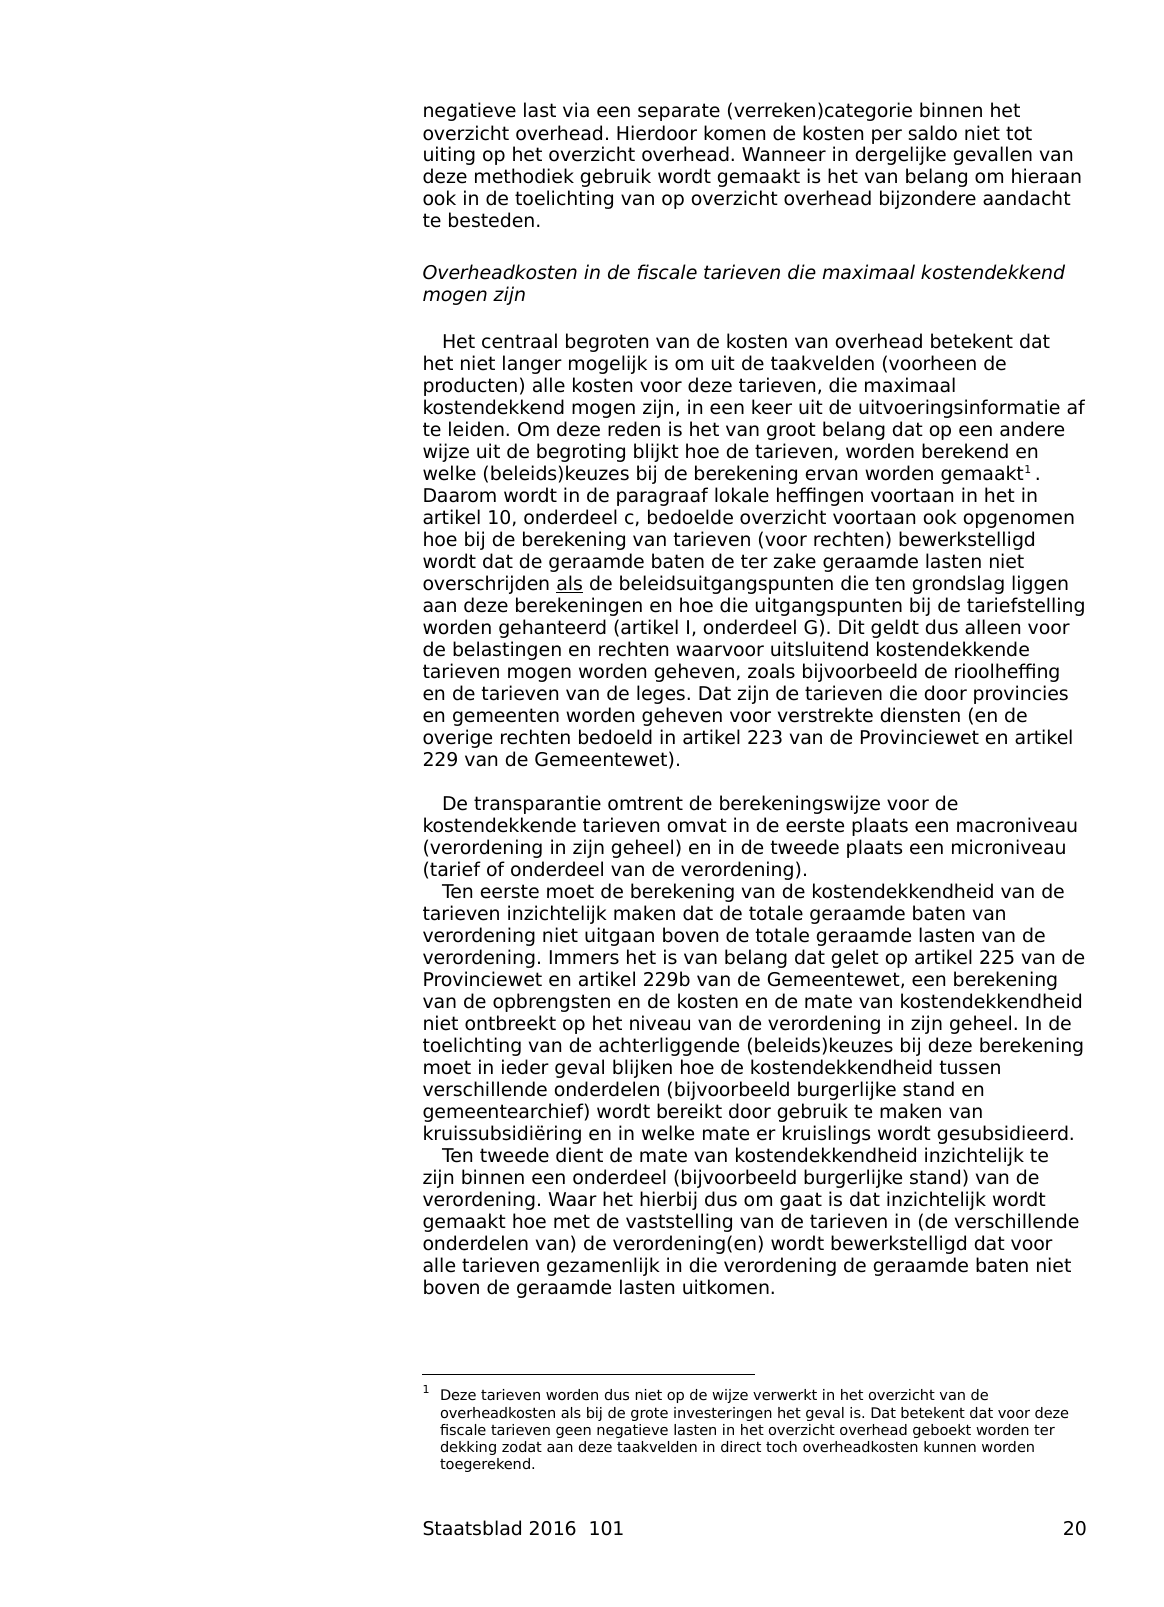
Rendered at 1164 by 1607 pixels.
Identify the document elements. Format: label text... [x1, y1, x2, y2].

text Het centraal begroten van de kosten van overhead betekent dat het niet langer mogelijk is om uit de taakvelden (voorheen de producten) alle kosten voor deze tarieven, die maximaal kostendekkend mogen zijn, in een keer uit de uitvoeringsinformatie af te leiden. Om deze reden is het van groot belang dat op een andere wijze uit de begroting blijkt hoe de tarieven, worden berekend en welke (beleids)keuzes bij de berekening ervan worden gemaakt. Daarom wordt in de paragraaf lokale heffingen voortaan in het in artikel 10, onderdeel c, bedoelde overzicht voortaan ook opgenomen hoe bij de berekening van tarieven (voor rechten) bewerkstelligd wordt dat de geraamde baten de ter zake geraamde lasten niet overschrijden als de beleidsuitgangspunten die ten grondslag liggen aan deze berekeningen en hoe die uitgangspunten bij de tariefstelling worden gehanteerd (artikel I, onderdeel G). Dit geldt dus alleen voor de belastingen en rechten waarvoor uitsluitend kostendekkende tarieven mogen worden geheven, zoals bijvoorbeeld de rioolheffing en de tarieven van de leges. Dat zijn de tarieven die door provincies en gemeenten worden geheven voor verstrekte diensten (en de overige rechten bedoeld in artikel 223 van de Provinciewet en artikel 229 van de Gemeentewet). [422, 331, 1087, 771]
text Deze tarieven worden dus niet op de wijze verwerkt in het overzicht van de overheadkosten als bij de grote investeringen het geval is. Dat betekent dat voor deze fiscale tarieven geen negatieve lasten in het overzicht overhead geboekt worden ter dekking zodat aan deze taakvelden in direct toch overheadkosten kunnen worden toegerekend. [422, 1383, 1087, 1473]
text Ten eerste moet de berekening van de kostendekkendheid van de tarieven inzichtelijk maken dat de totale geraamde baten van verordening niet uitgaan boven de totale geraamde lasten van de verordening. Immers het is van belang dat gelet op artikel 225 van de Provinciewet en artikel 229b van de Gemeentewet, een berekening van de opbrengsten en de kosten en de mate van kostendekkendheid niet ontbreekt op het niveau van de verordening in zijn geheel. In de toelichting van de achterliggende (beleids)keuzes bij deze berekening moet in ieder geval blijken hoe de kostendekkendheid tussen verschillende onderdelen (bijvoorbeeld burgerlijke stand en gemeentearchief) wordt bereikt door gebruik te maken van kruissubsidiëring en in welke mate er kruislings wordt gesubsidieerd. [422, 881, 1087, 1145]
text Ten tweede dient de mate van kostendekkendheid inzichtelijk te zijn binnen een onderdeel (bijvoorbeeld burgerlijke stand) van de verordening. Waar het hierbij dus om gaat is dat inzichtelijk wordt gemaakt hoe met de vaststelling van de tarieven in (de verschillende onderdelen van) de verordening(en) wordt bewerkstelligd dat voor alle tarieven gezamenlijk in die verordening de geraamde baten niet boven de geraamde lasten uitkomen. [422, 1145, 1087, 1298]
text De transparantie omtrent de berekeningswijze voor de kostendekkende tarieven omvat in de eerste plaats een macroniveau (verordening in zijn geheel) en in de tweede plaats een microniveau (tarief of onderdeel van de verordening). [422, 793, 1087, 881]
subtitle Overheadkosten in de fiscale tarieven die maximaal kostendekkend mogen zijn [422, 262, 1087, 306]
text negatieve last via een separate (verreken)categorie binnen het overzicht overhead. Hierdoor komen de kosten per saldo niet tot uiting op het overzicht overhead. Wanneer in dergelijke gevallen van deze methodiek gebruik wordt gemaakt is het van belang om hieraan ook in de toelichting van op overzicht overhead bijzondere aandacht te besteden. [422, 100, 1087, 232]
